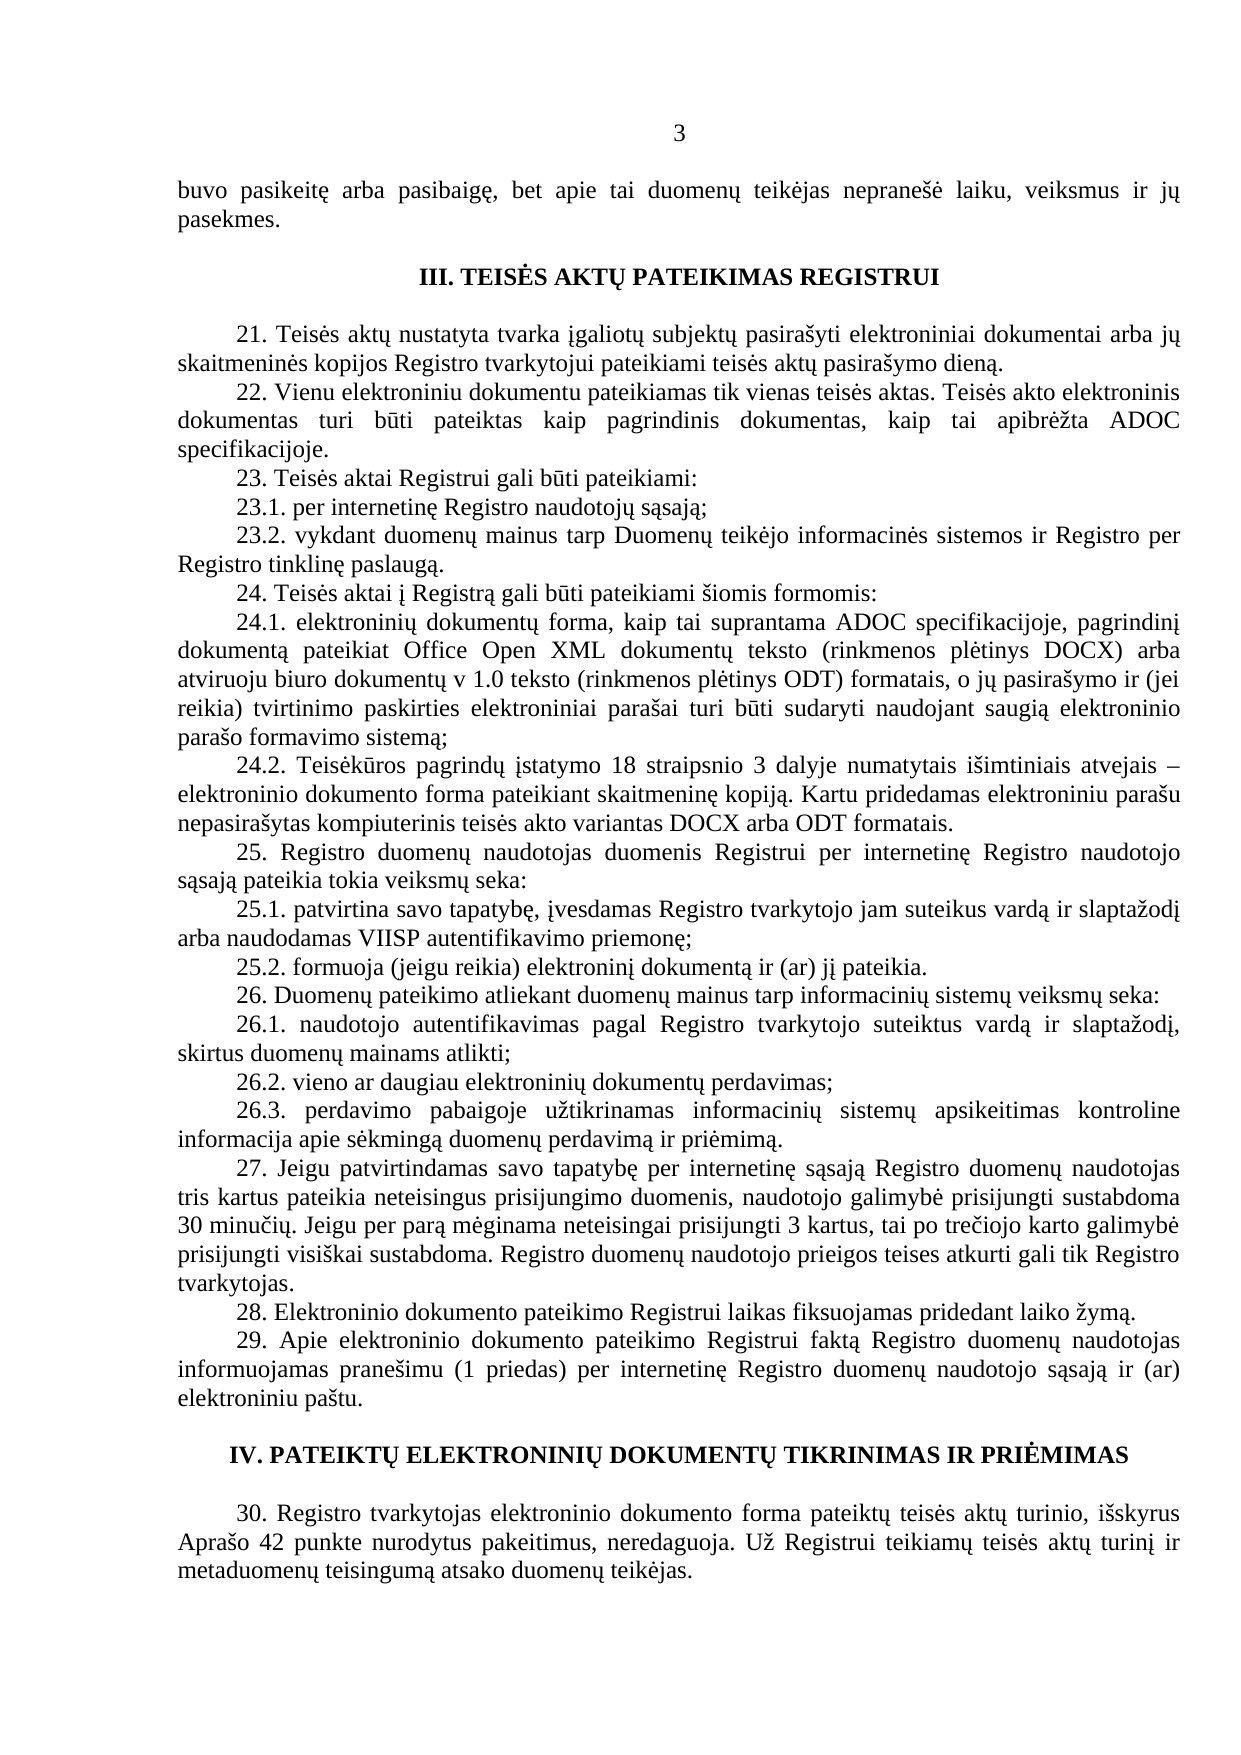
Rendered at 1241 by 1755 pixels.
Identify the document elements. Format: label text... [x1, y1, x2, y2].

text 30. Registro tvarkytojas elektroninio dokumento forma pateiktų teisės aktų turinio, išskyrus Aprašo 42 punkte nurodytus pakeitimus, neredaguoja. Už Registrui teikiamų teisės aktų turinį ir metaduomenų teisingumą atsako duomenų teikėjas. [177, 1498, 1181, 1584]
text 23.1. per internetinę Registro naudotojų sąsają; [177, 492, 1181, 521]
text 23. Teisės aktai Registrui gali būti pateikiami: [177, 463, 1181, 492]
text 28. Elektroninio dokumento pateikimo Registrui laikas fiksuojamas pridedant laiko žymą. [177, 1297, 1181, 1326]
text 25. Registro duomenų naudotojas duomenis Registrui per internetinę Registro naudotojo sąsają pateikia tokia veiksmų seka: [177, 837, 1181, 894]
text 27. Jeigu patvirtindamas savo tapatybę per internetinę sąsają Registro duomenų naudotojas tris kartus pateikia neteisingus prisijungimo duomenis, naudotojo galimybė prisijungti sustabdoma 30 minučių. Jeigu per parą mėginama neteisingai prisijungti 3 kartus, tai po trečiojo karto galimybė prisijungti visiškai sustabdoma. Registro duomenų naudotojo prieigos teises atkurti gali tik Registro tvarkytojas. [177, 1153, 1181, 1297]
text 24.2. Teisėkūros pagrindų įstatymo 18 straipsnio 3 dalyje numatytais išimtiniais atvejais – elektroninio dokumento forma pateikiant skaitmeninę kopiją. Kartu pridedamas elektroniniu parašu nepasirašytas kompiuterinis teisės akto variantas DOCX arba ODT formatais. [177, 751, 1181, 837]
text 26.3. perdavimo pabaigoje užtikrinamas informacinių sistemų apsikeitimas kontroline informacija apie sėkmingą duomenų perdavimą ir priėmimą. [177, 1096, 1181, 1153]
text 26. Duomenų pateikimo atliekant duomenų mainus tarp informacinių sistemų veiksmų seka: [177, 981, 1181, 1009]
text 25.1. patvirtina savo tapatybę, įvesdamas Registro tvarkytojo jam suteikus vardą ir slaptažodį arba naudodamas VIISP autentifikavimo priemonę; [177, 894, 1181, 952]
text 24. Teisės aktai į Registrą gali būti pateikiami šiomis formomis: [177, 578, 1181, 607]
text buvo pasikeitę arba pasibaigę, bet apie tai duomenų teikėjas nepranešė laiku, veiksmus ir jų pasekmes. [177, 176, 1181, 233]
text 23.2. vykdant duomenų mainus tarp Duomenų teikėjo informacinės sistemos ir Registro per Registro tinklinę paslaugą. [177, 521, 1181, 578]
text 29. Apie elektroninio dokumento pateikimo Registrui faktą Registro duomenų naudotojas informuojamas pranešimu (1 priedas) per internetinę Registro duomenų naudotojo sąsają ir (ar) elektroniniu paštu. [177, 1326, 1181, 1412]
text 26.1. naudotojo autentifikavimas pagal Registro tvarkytojo suteiktus vardą ir slaptažodį, skirtus duomenų mainams atlikti; [177, 1009, 1181, 1067]
text 22. Vienu elektroniniu dokumentu pateikiamas tik vienas teisės aktas. Teisės akto elektroninis dokumentas turi būti pateiktas kaip pagrindinis dokumentas, kaip tai apibrėžta ADOC specifikacijoje. [177, 377, 1181, 463]
text IV. PATEIKTŲ ELEKTRONINIŲ DOKUMENTŲ TIKRINIMAS IR PRIĖMIMAS [177, 1441, 1181, 1469]
text 21. Teisės aktų nustatyta tvarka įgaliotų subjektų pasirašyti elektroniniai dokumentai arba jų skaitmeninės kopijos Registro tvarkytojui pateikiami teisės aktų pasirašymo dieną. [177, 319, 1181, 377]
text 24.1. elektroninių dokumentų forma, kaip tai suprantama ADOC specifikacijoje, pagrindinį dokumentą pateikiat Office Open XML dokumentų teksto (rinkmenos plėtinys DOCX) arba atviruoju biuro dokumentų v 1.0 teksto (rinkmenos plėtinys ODT) formatais, o jų pasirašymo ir (jei reikia) tvirtinimo paskirties elektroniniai parašai turi būti sudaryti naudojant saugią elektroninio parašo formavimo sistemą; [177, 607, 1181, 751]
text 26.2. vieno ar daugiau elektroninių dokumentų perdavimas; [177, 1067, 1181, 1096]
text 25.2. formuoja (jeigu reikia) elektroninį dokumentą ir (ar) jį pateikia. [177, 952, 1181, 981]
text III. TEISĖS AKTŲ PATEIKIMAS REGISTRUI [177, 262, 1181, 291]
